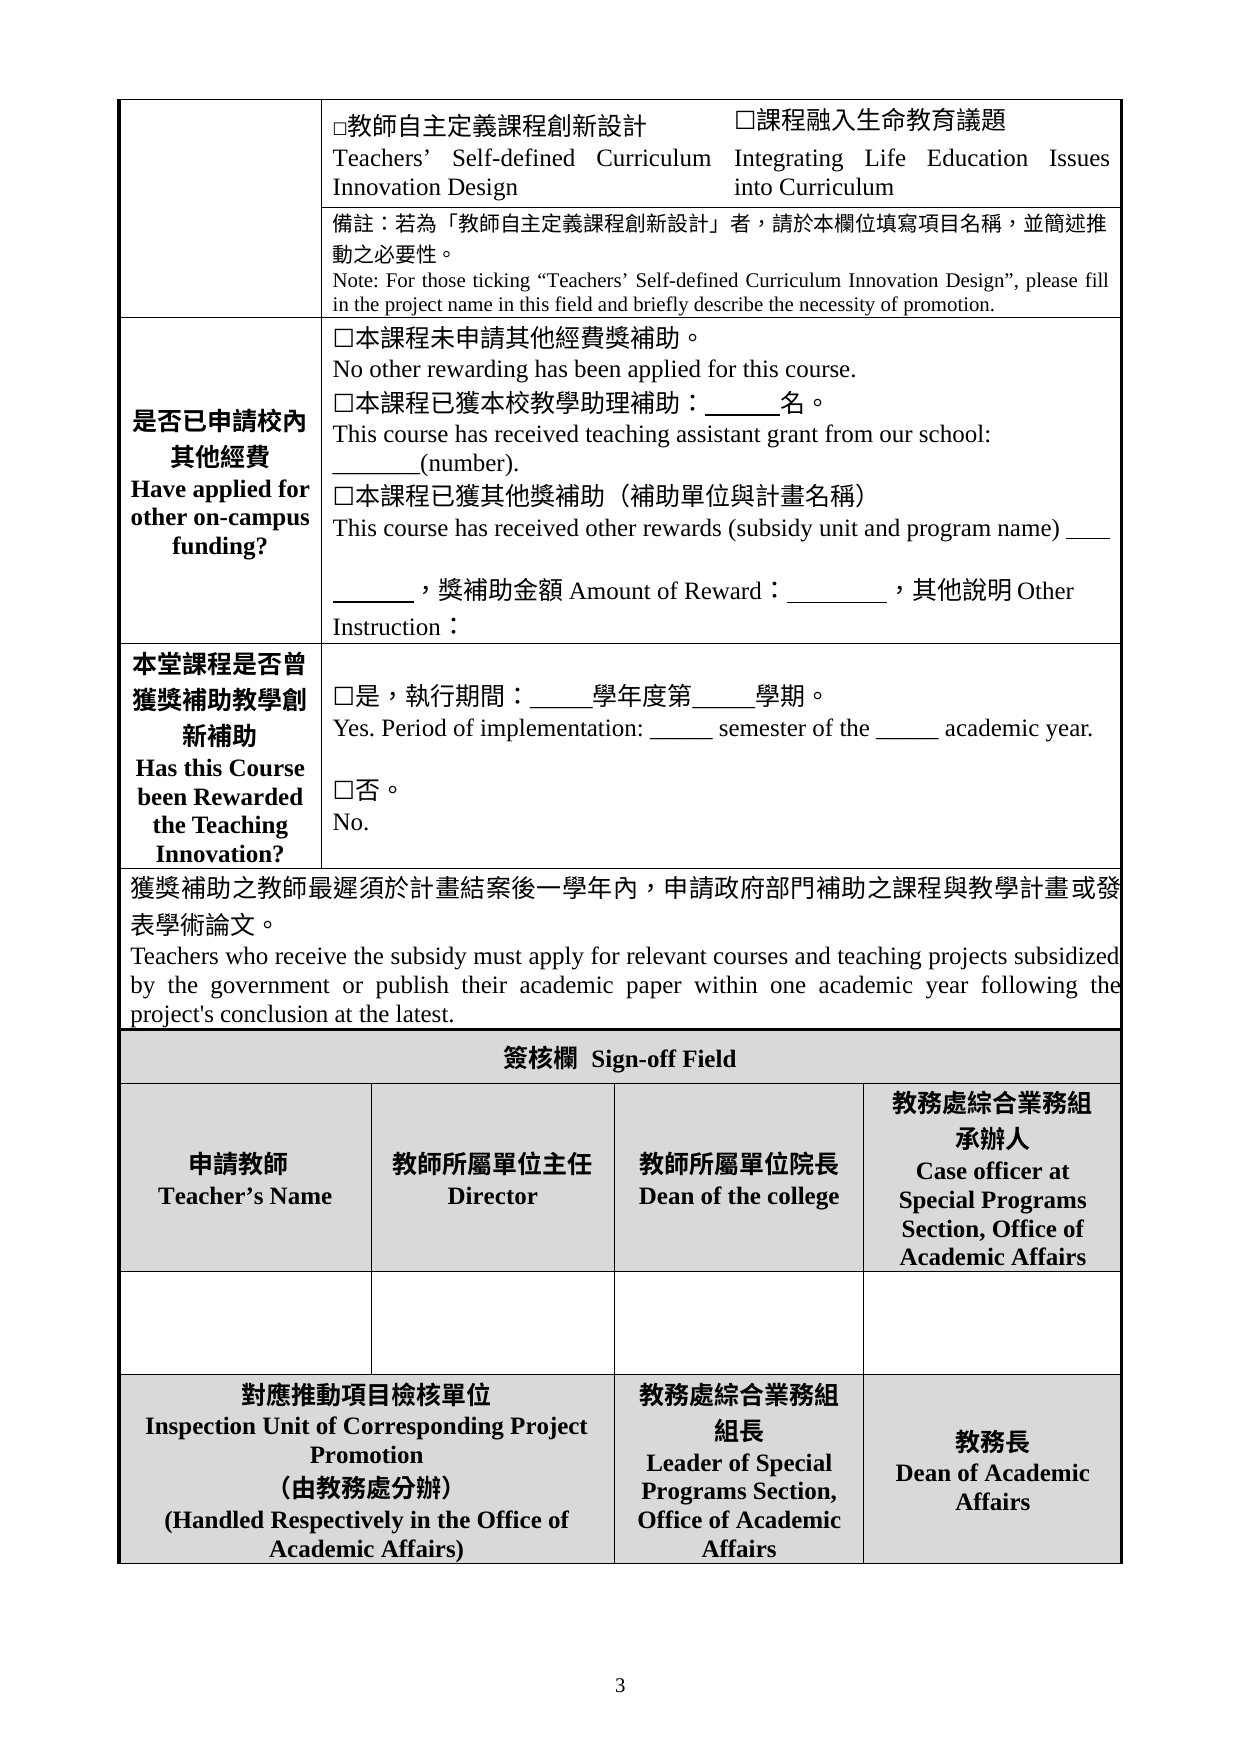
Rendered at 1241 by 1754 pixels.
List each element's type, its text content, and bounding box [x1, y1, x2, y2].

table_cell [121, 100, 321, 317]
table_cell ☐本課程未申請其他經費獎補助。 No other rewarding has been applied for this course. ☐本課程已獲本校教學助理補助： 名。 This course has received teaching assistant grant from our school: _______(number). ☐本課程已獲其他獎補助（補助單位與計畫名稱） This course has received other rewards (subsidy unit and program name) ，獎補助金額Amount of Reward： ，其他說明Other Instruction： [322, 318, 1120, 643]
table_cell ☐教師自主定義課程創新設計 Teachers’ Self-defined Curriculum Innovation Design [322, 100, 723, 207]
table_cell [864, 1272, 1120, 1374]
table_cell 獲獎補助之教師最遲須於計畫結案後一學年內，申請政府部門補助之課程與教學計畫或發表學術論文。 Teachers who receive the subsidy must apply for relevant courses and teaching projects subsidized by the government or publish their academic paper within one academic year following the project's conclusion at the latest. [121, 869, 1120, 1028]
table_cell 備註：若為「教師自主定義課程創新設計」者，請於本欄位填寫項目名稱，並簡述推動之必要性。 Note: For those ticking “Teachers’ Self-defined Curriculum Innovation Design”, please fill in the project name in this field and briefly describe the necessity of promotion. [322, 208, 1120, 317]
table_cell 簽核欄 Sign-off Field [121, 1031, 1120, 1083]
table_cell 本堂課程是否曾獲獎補助教學創新補助 Has this Course been Rewarded the Teaching Innovation? [121, 644, 321, 868]
table_cell 教務處綜合業務組 承辦人 Case officer at Special Programs Section, Office of Academic Affairs [864, 1084, 1120, 1271]
table_cell [615, 1272, 863, 1374]
table_cell ☐是，執行期間：_____學年度第_____學期。 Yes. Period of implementation: _____ semester of the _____ academic year. ☐否。 No. [322, 644, 1120, 868]
table_cell 教務長 Dean of Academic Affairs [864, 1375, 1120, 1563]
table_cell 教務處綜合業務組 組長 Leader of Special Programs Section, Office of Academic Affairs [615, 1375, 863, 1563]
table_cell ☐課程融入生命教育議題 Integrating Life Education Issues into Curriculum [723, 100, 1120, 207]
table_cell [121, 1272, 371, 1374]
table_cell [372, 1272, 614, 1374]
table_cell 是否已申請校內其他經費 Have applied for other on-campus funding? [121, 318, 321, 643]
table_cell 教師所屬單位院長 Dean of the college [615, 1084, 863, 1271]
table_cell 對應推動項目檢核單位 Inspection Unit of Corresponding Project Promotion （由教務處分辦） (Handled Respectively in the Office of Academic Affairs) [121, 1375, 614, 1563]
table_cell 教師所屬單位主任Director [372, 1084, 614, 1271]
table_cell 申請教師 Teacher’s Name [121, 1084, 371, 1271]
